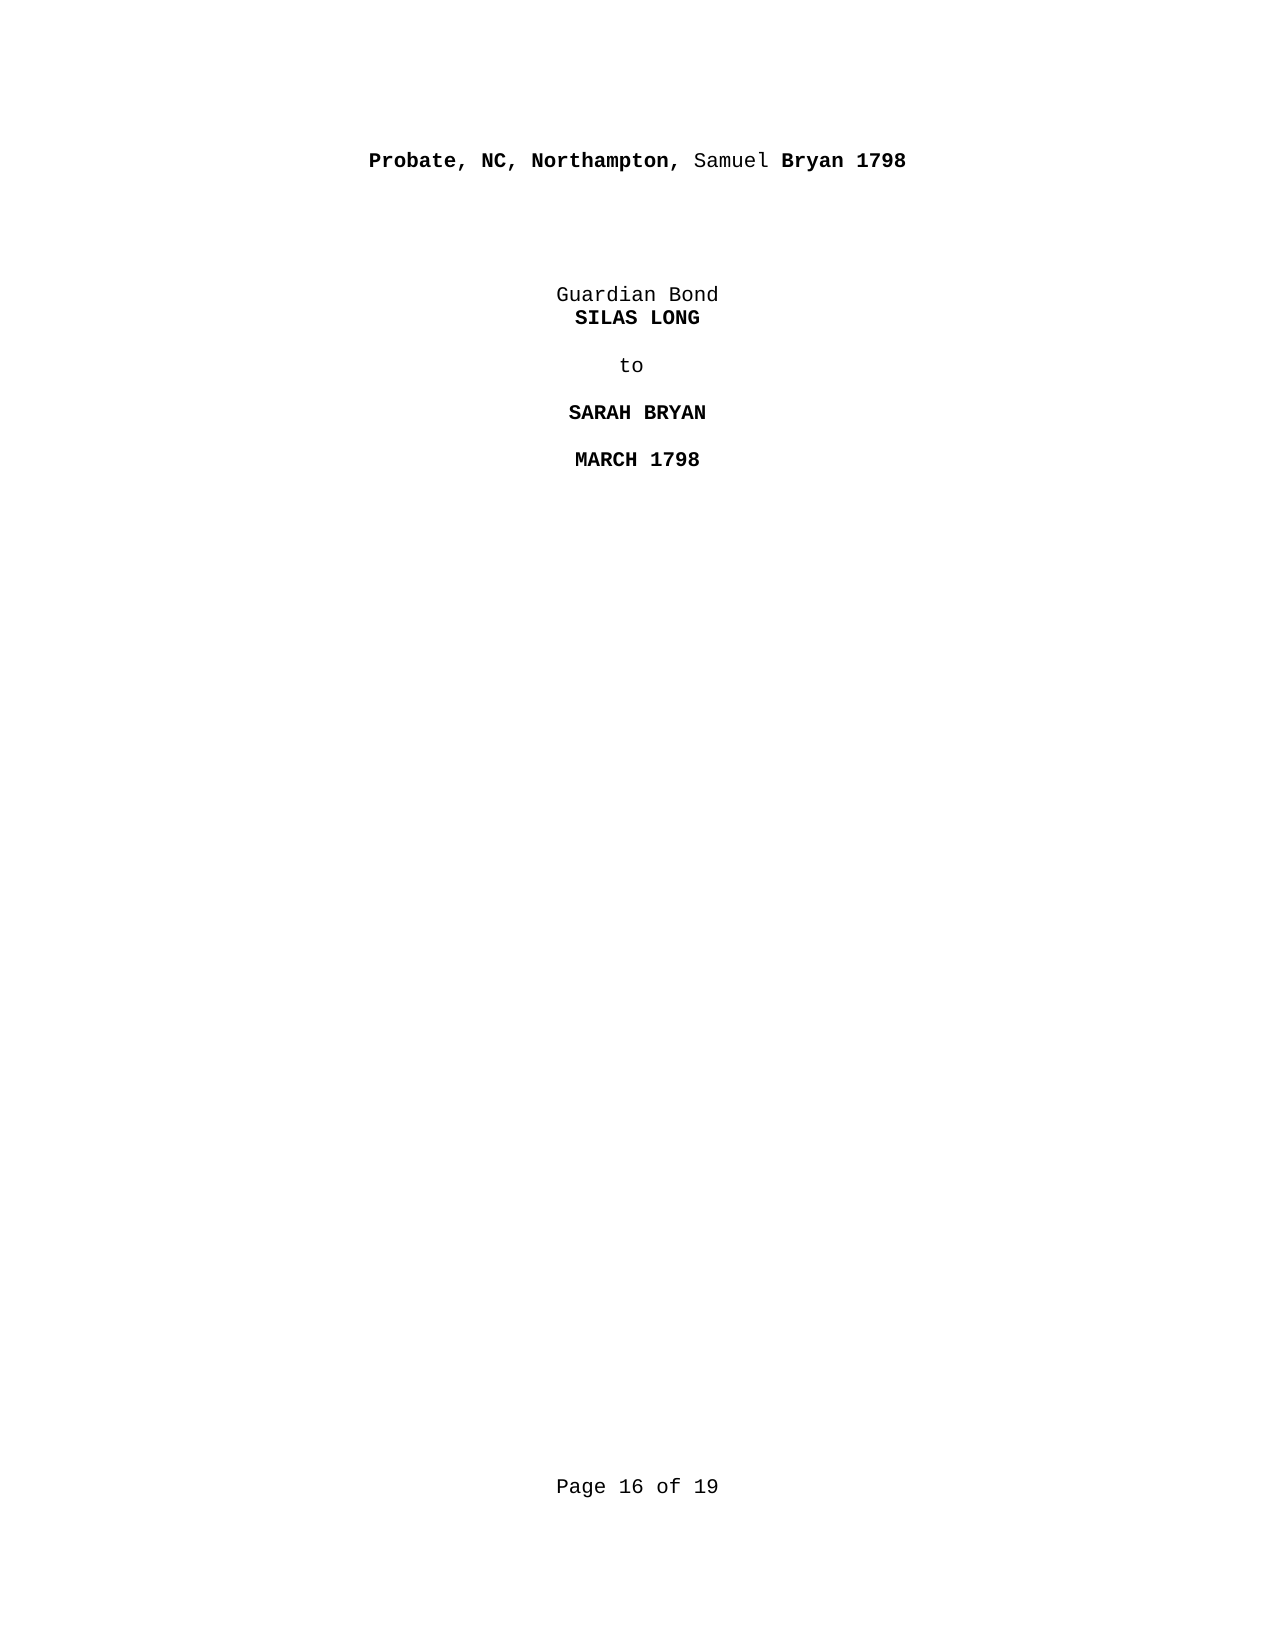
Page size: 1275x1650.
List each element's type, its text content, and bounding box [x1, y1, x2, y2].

text to [150, 354, 1125, 378]
text SARAH Bryan [150, 402, 1125, 426]
text Silas Long [150, 307, 1125, 331]
text March 1798 [150, 449, 1125, 473]
text Guardian Bond [150, 284, 1125, 307]
